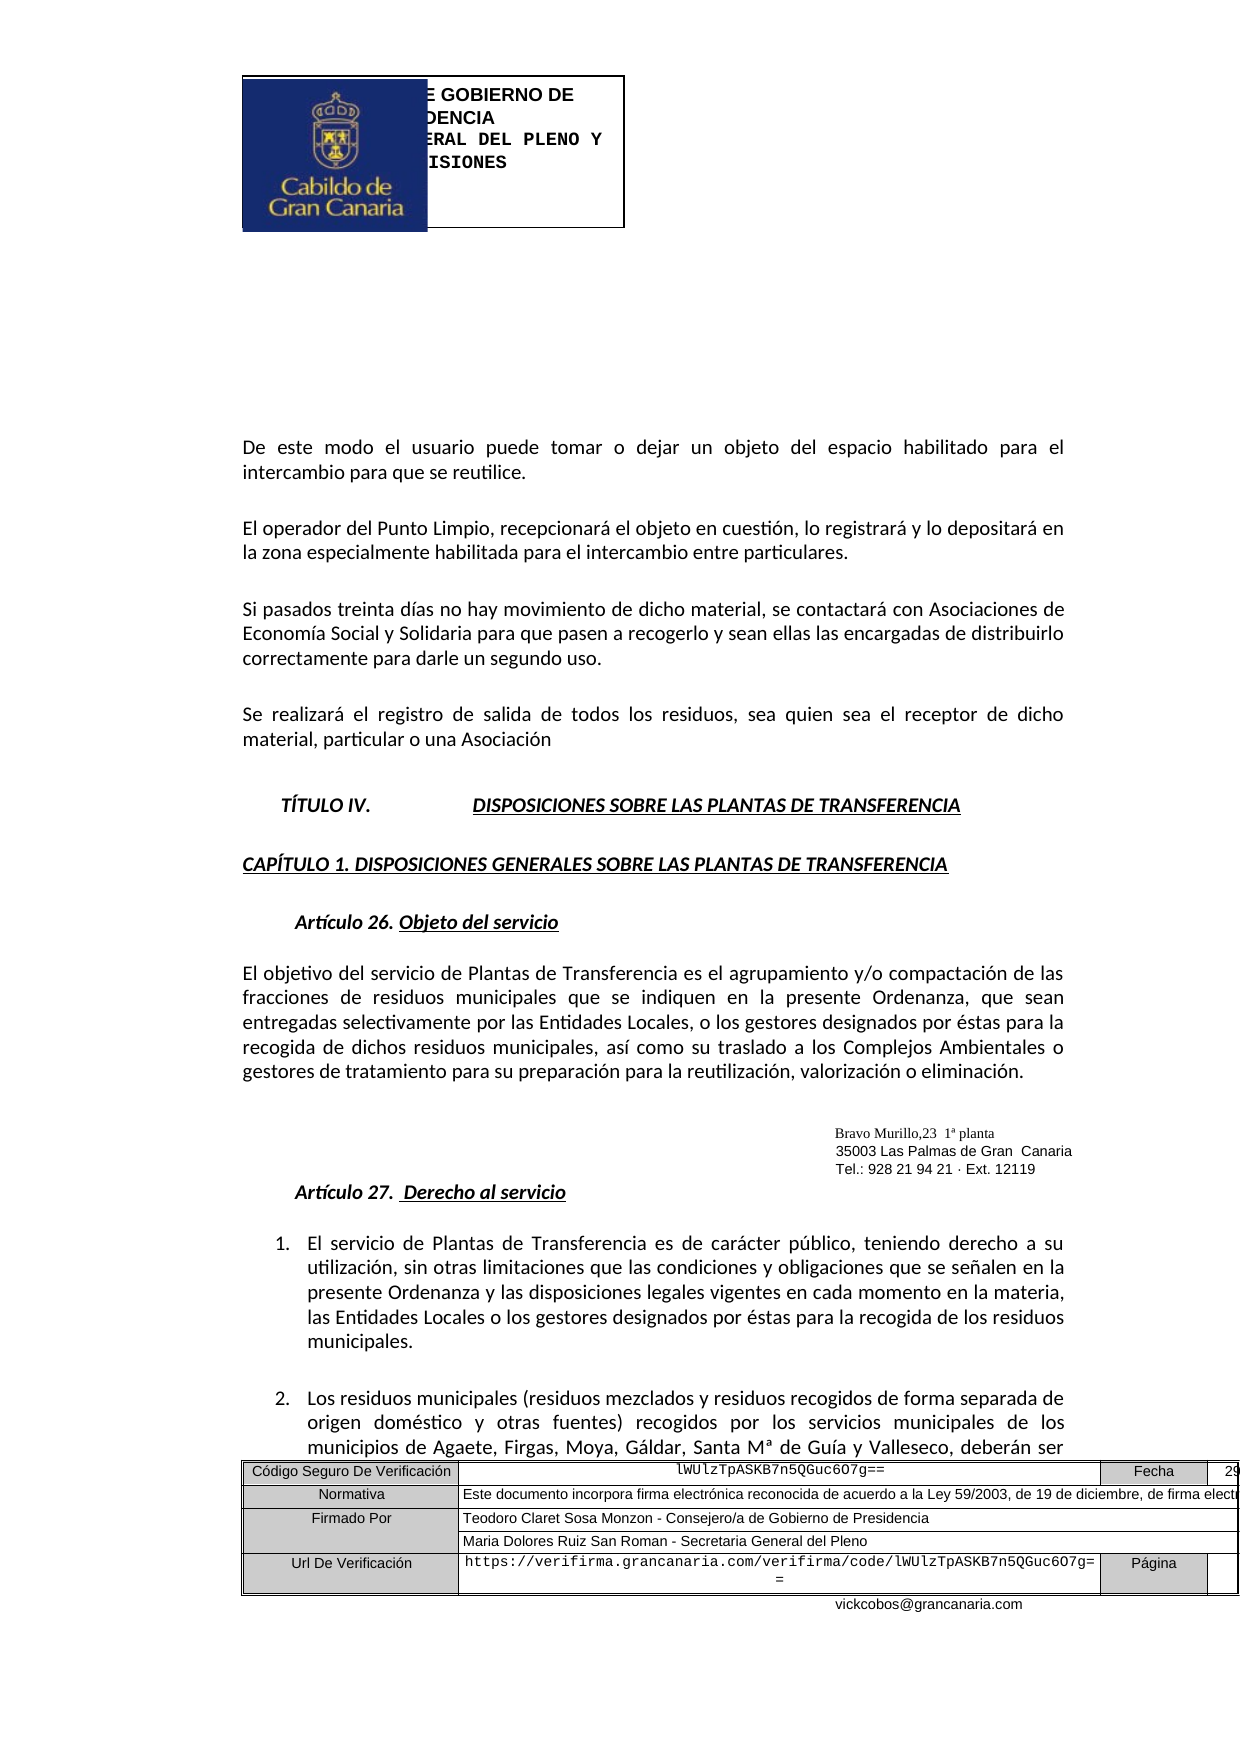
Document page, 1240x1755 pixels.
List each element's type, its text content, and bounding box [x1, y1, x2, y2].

text TÍTULO IV. DISPOSICIONES SOBRE LAS PLANTAS DE TRANSFERENCIA [242, 790, 1128, 818]
text Si pasados treinta días no hay movimiento de dicho material, se contactará con Asociaciones de Economía Social y Solidaria para que pasen a recogerlo y sean ellas las encargadas de distribuirlo correctamente para darle un segundo uso. [242, 596, 1066, 670]
text Tel.: 928 21 94 21 · Ext. 12119 [241, 1161, 1128, 1178]
text 35003 Las Palmas de Gran Canaria [241, 1143, 1128, 1159]
subtitle CAPÍTULO 1. DISPOSICIONES GENERALES SOBRE LAS PLANTAS DE TRANSFERENCIA [242, 851, 1128, 876]
text Bravo Murillo,23 1ª planta [241, 1124, 1128, 1141]
list Los residuos municipales (residuos mezclados y residuos recogidos de forma separada de origen doméstico y otras fuentes) recogidos por los servicios municipales de los municipios de Agaete, Firgas, Moya, Gáldar, Santa Mª de Guía y Valleseco, deberán ser [274, 1385, 1066, 1459]
text El operador del Punto Limpio, recepcionará el objeto en cuestión, lo registrará y lo depositará en la zona especialmente habilitada para el intercambio entre particulares. [242, 516, 1066, 565]
text De este modo el usuario puede tomar o dejar un objeto del espacio habilitado para el intercambio para que se reutilice. [242, 435, 1066, 484]
text El objetivo del servicio de Plantas de Transferencia es el agrupamiento y/o compactación de las fracciones de residuos municipales que se indiquen en la presente Ordenanza, que sean entregadas selectivamente por las Entidades Locales, o los gestores designados por éstas para la recogida de dichos residuos municipales, así como su traslado a los Complejos Ambientales o gestores de tratamiento para su preparación para la reutilización, valorización o eliminación. [242, 961, 1066, 1084]
subtitle Artículo 26. Objeto del servicio [295, 909, 1128, 934]
text Se realizará el registro de salida de todos los residuos, sea quien sea el receptor de dicho material, particular o una Asociación [242, 702, 1066, 751]
subtitle Artículo 27. Derecho al servicio [295, 1179, 1128, 1204]
list El servicio de Plantas de Transferencia es de carácter público, teniendo derecho a su utilización, sin otras limitaciones que las condiciones y obligaciones que se señalen en la presente Ordenanza y las disposiciones legales vigentes en cada momento en la materia, las Entidades Locales o los gestores designados por éstas para la recogida de los residuos municipales. [274, 1231, 1066, 1354]
